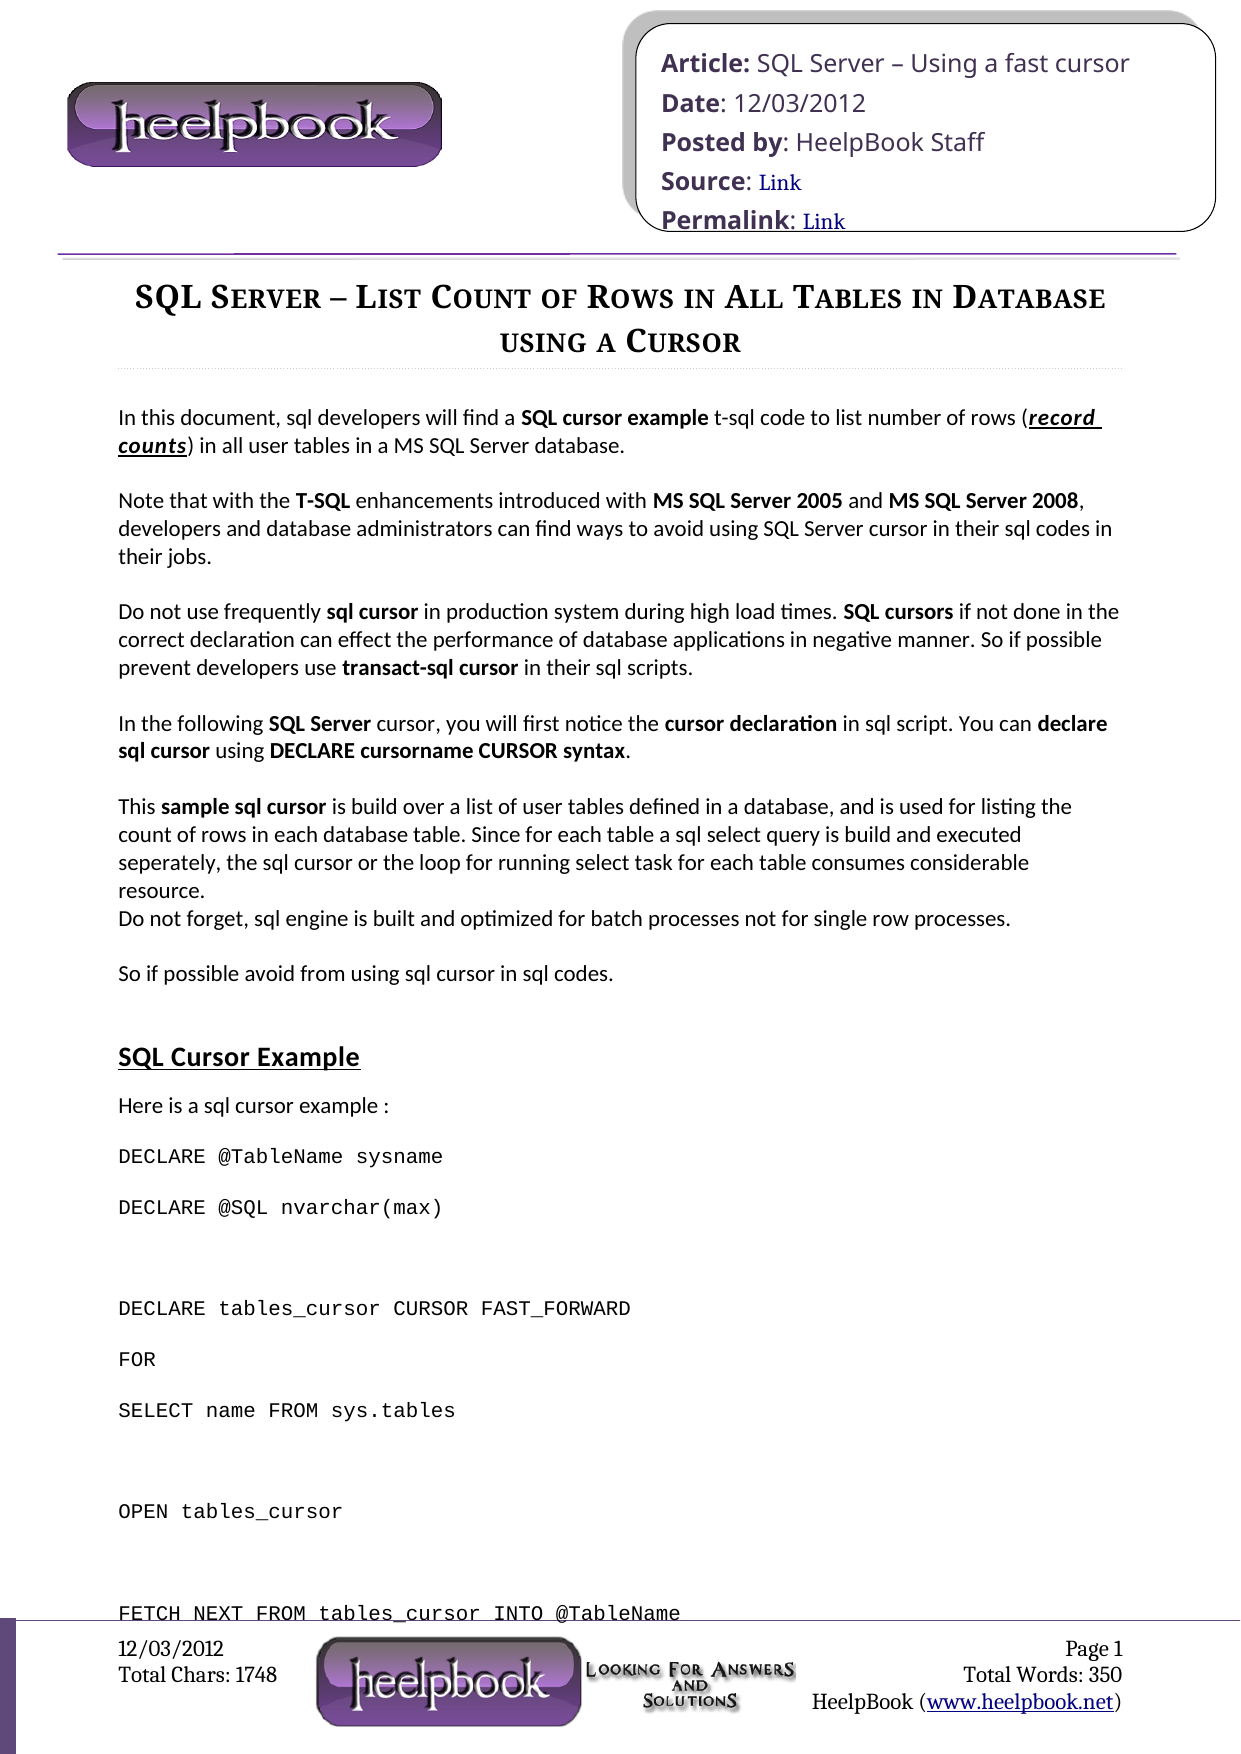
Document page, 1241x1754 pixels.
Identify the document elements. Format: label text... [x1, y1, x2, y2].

text Here is a sql cursor example : [118, 1091, 1122, 1119]
text [118, 1621, 1122, 1626]
text OPEN tables_cursor [118, 1501, 1122, 1525]
text FOR [118, 1349, 1122, 1373]
text DECLARE @SQL nvarchar(max) [118, 1197, 1122, 1220]
text Note that with the T-SQL enhancements introduced with MS SQL Server 2005 and MS SQL Server 2008, developers and database administrators can find ways to avoid using SQL Server cursor in their sql codes in their jobs. [118, 486, 1122, 570]
text SELECT name FROM sys.tables [118, 1400, 1122, 1423]
subtitle SQL Server – List Count of Rows in All Tables in Database using a Cursor [118, 274, 1122, 369]
text DECLARE @TableName sysname [118, 1146, 1122, 1170]
subtitle SQL Cursor Example [118, 1039, 1122, 1073]
text DECLARE tables_cursor CURSOR FAST_FORWARD [118, 1298, 1122, 1322]
text FETCH NEXT FROM tables_cursor INTO @TableName [118, 1603, 1122, 1620]
text So if possible avoid from using sql cursor in sql codes. [118, 959, 1122, 987]
text Do not use frequently sql cursor in production system during high load times. SQL cursors if not done in the correct declaration can effect the performance of database applications in negative manner. So if possible prevent developers use transact-sql cursor in their sql scripts. [118, 597, 1122, 682]
text In this document, sql developers will find a SQL cursor example t-sql code to list number of rows (record counts) in all user tables in a MS SQL Server database. [118, 403, 1122, 459]
text In the following SQL Server cursor, you will first notice the cursor declaration in sql script. You can declare sql cursor using DECLARE cursorname CURSOR syntax. [118, 709, 1122, 765]
text This sample sql cursor is build over a list of user tables defined in a database, and is used for listing the count of rows in each database table. Since for each table a sql select query is build and executed seperately, the sql cursor or the loop for running select task for each table consumes considerable resource. Do not forget, sql engine is built and optimized for batch processes not for single row processes. [118, 792, 1122, 932]
